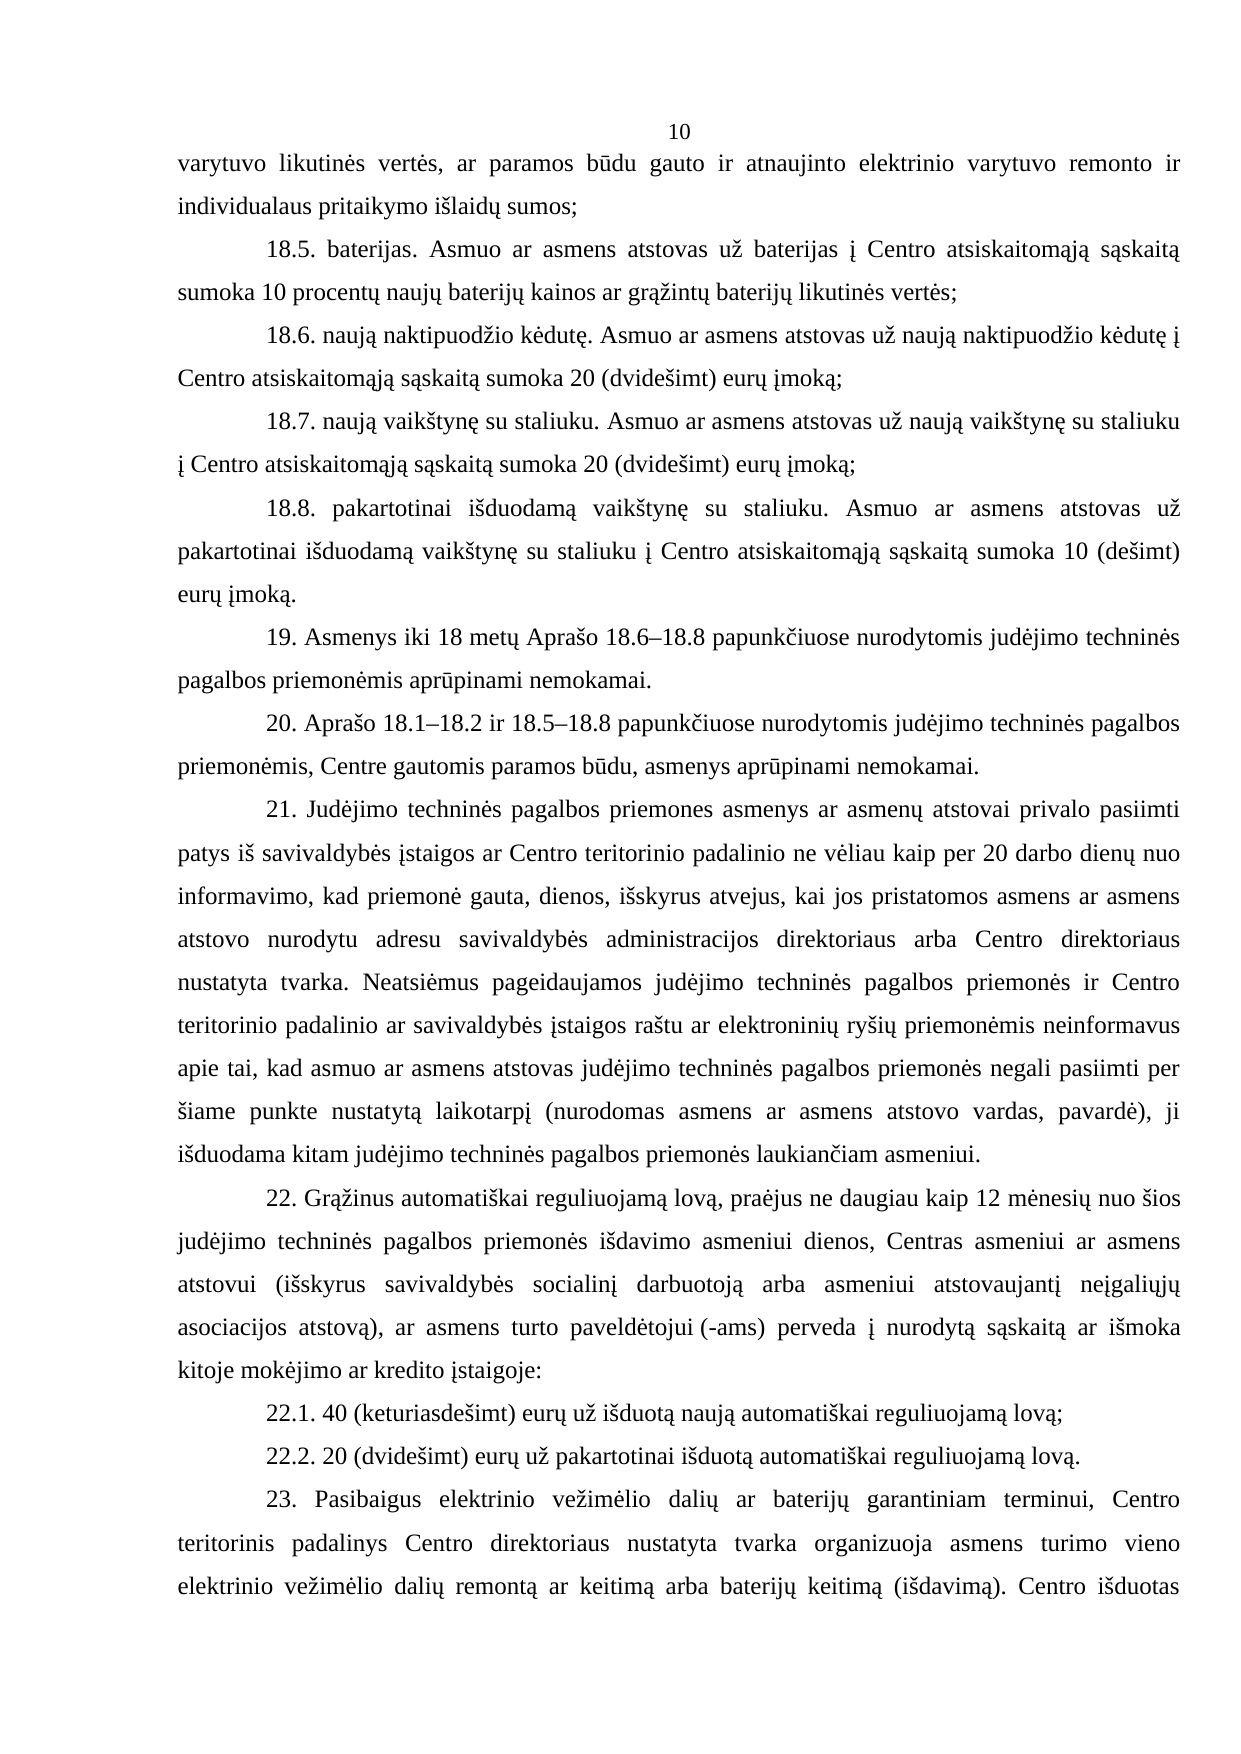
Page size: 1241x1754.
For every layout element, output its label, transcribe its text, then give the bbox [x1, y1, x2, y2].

text varytuvo likutinės vertės, ar paramos būdu gauto ir atnaujinto elektrinio varytuvo remonto ir individualaus pritaikymo išlaidų sumos; [177, 148, 1181, 219]
text 23. Pasibaigus elektrinio vežimėlio dalių ar baterijų garantiniam terminui, Centro teritorinis padalinys Centro direktoriaus nustatyta tvarka organizuoja asmens turimo vieno elektrinio vežimėlio dalių remontą ar keitimą arba baterijų keitimą (išdavimą). Centro išduotas [177, 1484, 1181, 1599]
text 20. Aprašo 18.1–18.2 ir 18.5–18.8 papunkčiuose nurodytomis judėjimo techninės pagalbos priemonėmis, Centre gautomis paramos būdu, asmenys aprūpinami nemokamai. [177, 708, 1181, 780]
text 18.7. naują vaikštynę su staliuku. Asmuo ar asmens atstovas už naują vaikštynę su staliuku į Centro atsiskaitomąją sąskaitą sumoka 20 (dvidešimt) eurų įmoką; [177, 406, 1181, 478]
text 22.2. 20 (dvidešimt) eurų už pakartotinai išduotą automatiškai reguliuojamą lovą. [177, 1441, 1181, 1470]
text 21. Judėjimo techninės pagalbos priemones asmenys ar asmenų atstovai privalo pasiimti patys iš savivaldybės įstaigos ar Centro teritorinio padalinio ne vėliau kaip per 20 darbo dienų nuo informavimo, kad priemonė gauta, dienos, išskyrus atvejus, kai jos pristatomos asmens ar asmens atstovo nurodytu adresu savivaldybės administracijos direktoriaus arba Centro direktoriaus nustatyta tvarka. Neatsiėmus pageidaujamos judėjimo techninės pagalbos priemonės ir Centro teritorinio padalinio ar savivaldybės įstaigos raštu ar elektroninių ryšių priemonėmis neinformavus apie tai, kad asmuo ar asmens atstovas judėjimo techninės pagalbos priemonės negali pasiimti per šiame punkte nustatytą laikotarpį (nurodomas asmens ar asmens atstovo vardas, pavardė), ji išduodama kitam judėjimo techninės pagalbos priemonės laukiančiam asmeniui. [177, 794, 1181, 1168]
text 18.8. pakartotinai išduodamą vaikštynę su staliuku. Asmuo ar asmens atstovas už pakartotinai išduodamą vaikštynę su staliuku į Centro atsiskaitomąją sąskaitą sumoka 10 (dešimt) eurų įmoką. [177, 493, 1181, 608]
text 19. Asmenys iki 18 metų Aprašo 18.6–18.8 papunkčiuose nurodytomis judėjimo techninės pagalbos priemonėmis aprūpinami nemokamai. [177, 622, 1181, 694]
text 22.1. 40 (keturiasdešimt) eurų už išduotą naują automatiškai reguliuojamą lovą; [177, 1398, 1181, 1427]
text 18.5. baterijas. Asmuo ar asmens atstovas už baterijas į Centro atsiskaitomąją sąskaitą sumoka 10 procentų naujų baterijų kainos ar grąžintų baterijų likutinės vertės; [177, 234, 1181, 306]
text 22. Grąžinus automatiškai reguliuojamą lovą, praėjus ne daugiau kaip 12 mėnesių nuo šios judėjimo techninės pagalbos priemonės išdavimo asmeniui dienos, Centras asmeniui ar asmens atstovui (išskyrus savivaldybės socialinį darbuotoją arba asmeniui atstovaujantį neįgaliųjų asociacijos atstovą), ar asmens turto paveldėtojui (-ams) perveda į nurodytą sąskaitą ar išmoka kitoje mokėjimo ar kredito įstaigoje: [177, 1183, 1181, 1384]
text 18.6. naują naktipuodžio kėdutę. Asmuo ar asmens atstovas už naują naktipuodžio kėdutę į Centro atsiskaitomąją sąskaitą sumoka 20 (dvidešimt) eurų įmoką; [177, 320, 1181, 392]
